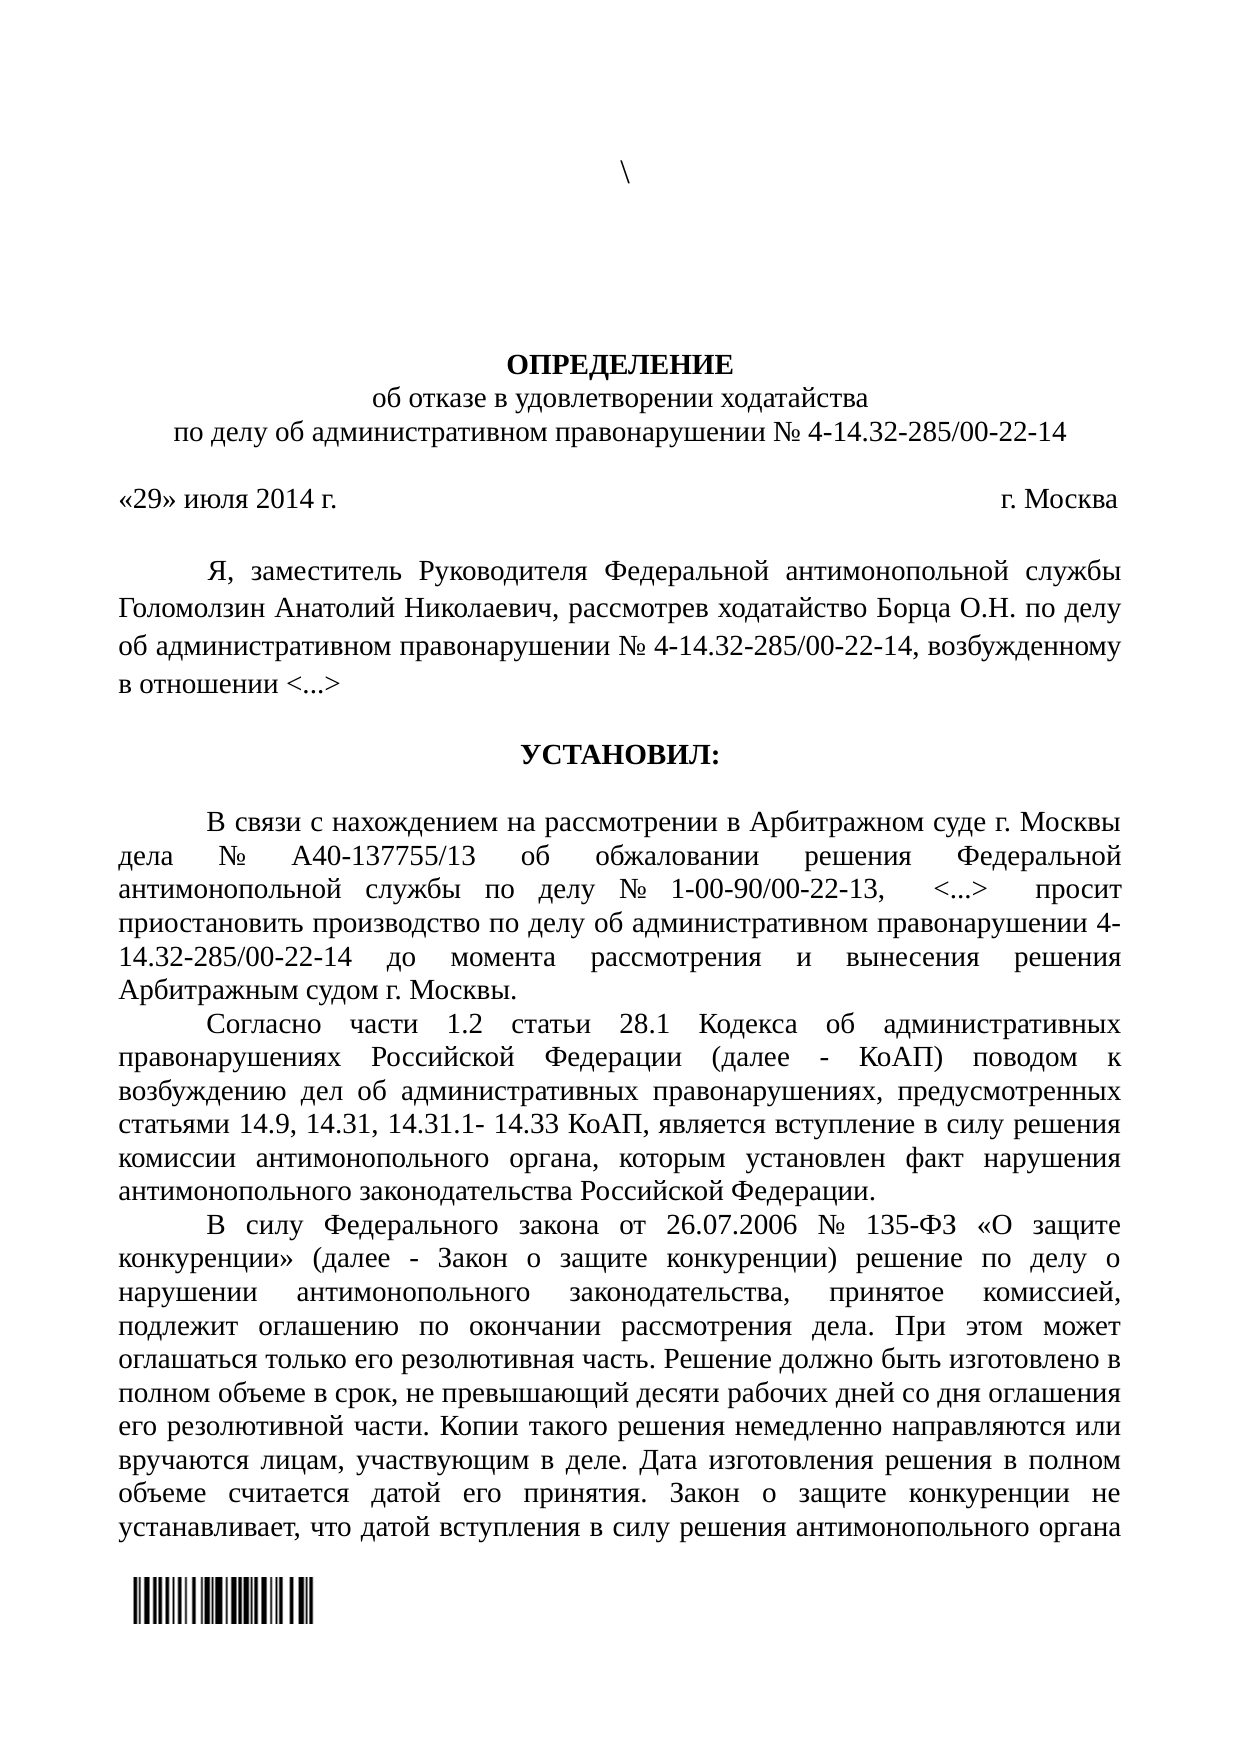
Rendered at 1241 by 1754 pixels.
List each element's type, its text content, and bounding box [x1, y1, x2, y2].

text Я, заместитель Руководителя Федеральной антимонопольной службы Голомолзин Анатолий Николаевич, рассмотрев ходатайство Борца О.Н. по делу об административном правонарушении № 4-14.32-285/00-22-14, возбужденному в отношении <...> [118, 548, 1122, 699]
text УСТАНОВИЛ: [118, 737, 1122, 771]
text об отказе в удовлетворении ходатайства [118, 381, 1122, 414]
text «29» июля 2014 г. г. Москва [118, 481, 1122, 515]
picture [118, 1577, 331, 1624]
text В силу Федерального закона от 26.07.2006 № 135-ФЗ «О защите конкуренции» (далее - Закон о защите конкуренции) решение по делу о нарушении антимонопольного законодательства, принятое комиссией, подлежит оглашению по окончании рассмотрения дела. При этом может оглашаться только его резолютивная часть. Решение должно быть изготовлено в полном объеме в срок, не превышающий десяти рабочих дней со дня оглашения его резолютивной части. Копии такого решения немедленно направляются или вручаются лицам, участвующим в деле. Дата изготовления решения в полном объеме считается датой его принятия. Закон о защите конкуренции не устанавливает, что датой вступления в силу решения антимонопольного органа [118, 1207, 1122, 1542]
text по делу об административном правонарушении № 4-14.32-285/00-22-14 [118, 414, 1122, 448]
text Согласно части 1.2 статьи 28.1 Кодекса об административных правонарушениях Российской Федерации (далее - КоАП) поводом к возбуждению дел об административных правонарушениях, предусмотренных статьями 14.9, 14.31, 14.31.1- 14.33 КоАП, является вступление в силу решения комиссии антимонопольного органа, которым установлен факт нарушения антимонопольного законодательства Российской Федерации. [118, 1006, 1122, 1207]
text \ [118, 152, 1160, 191]
text В связи с нахождением на рассмотрении в Арбитражном суде г. Москвы дела № А40-137755/13 об обжаловании решения Федеральной антимонопольной службы по делу № 1-00-90/00-22-13, <...> просит приостановить производство по делу об административном правонарушении 4-14.32-285/00-22-14 до момента рассмотрения и вынесения решения Арбитражным судом г. Москвы. [118, 804, 1122, 1006]
text ОПРЕДЕЛЕНИЕ [118, 347, 1122, 381]
